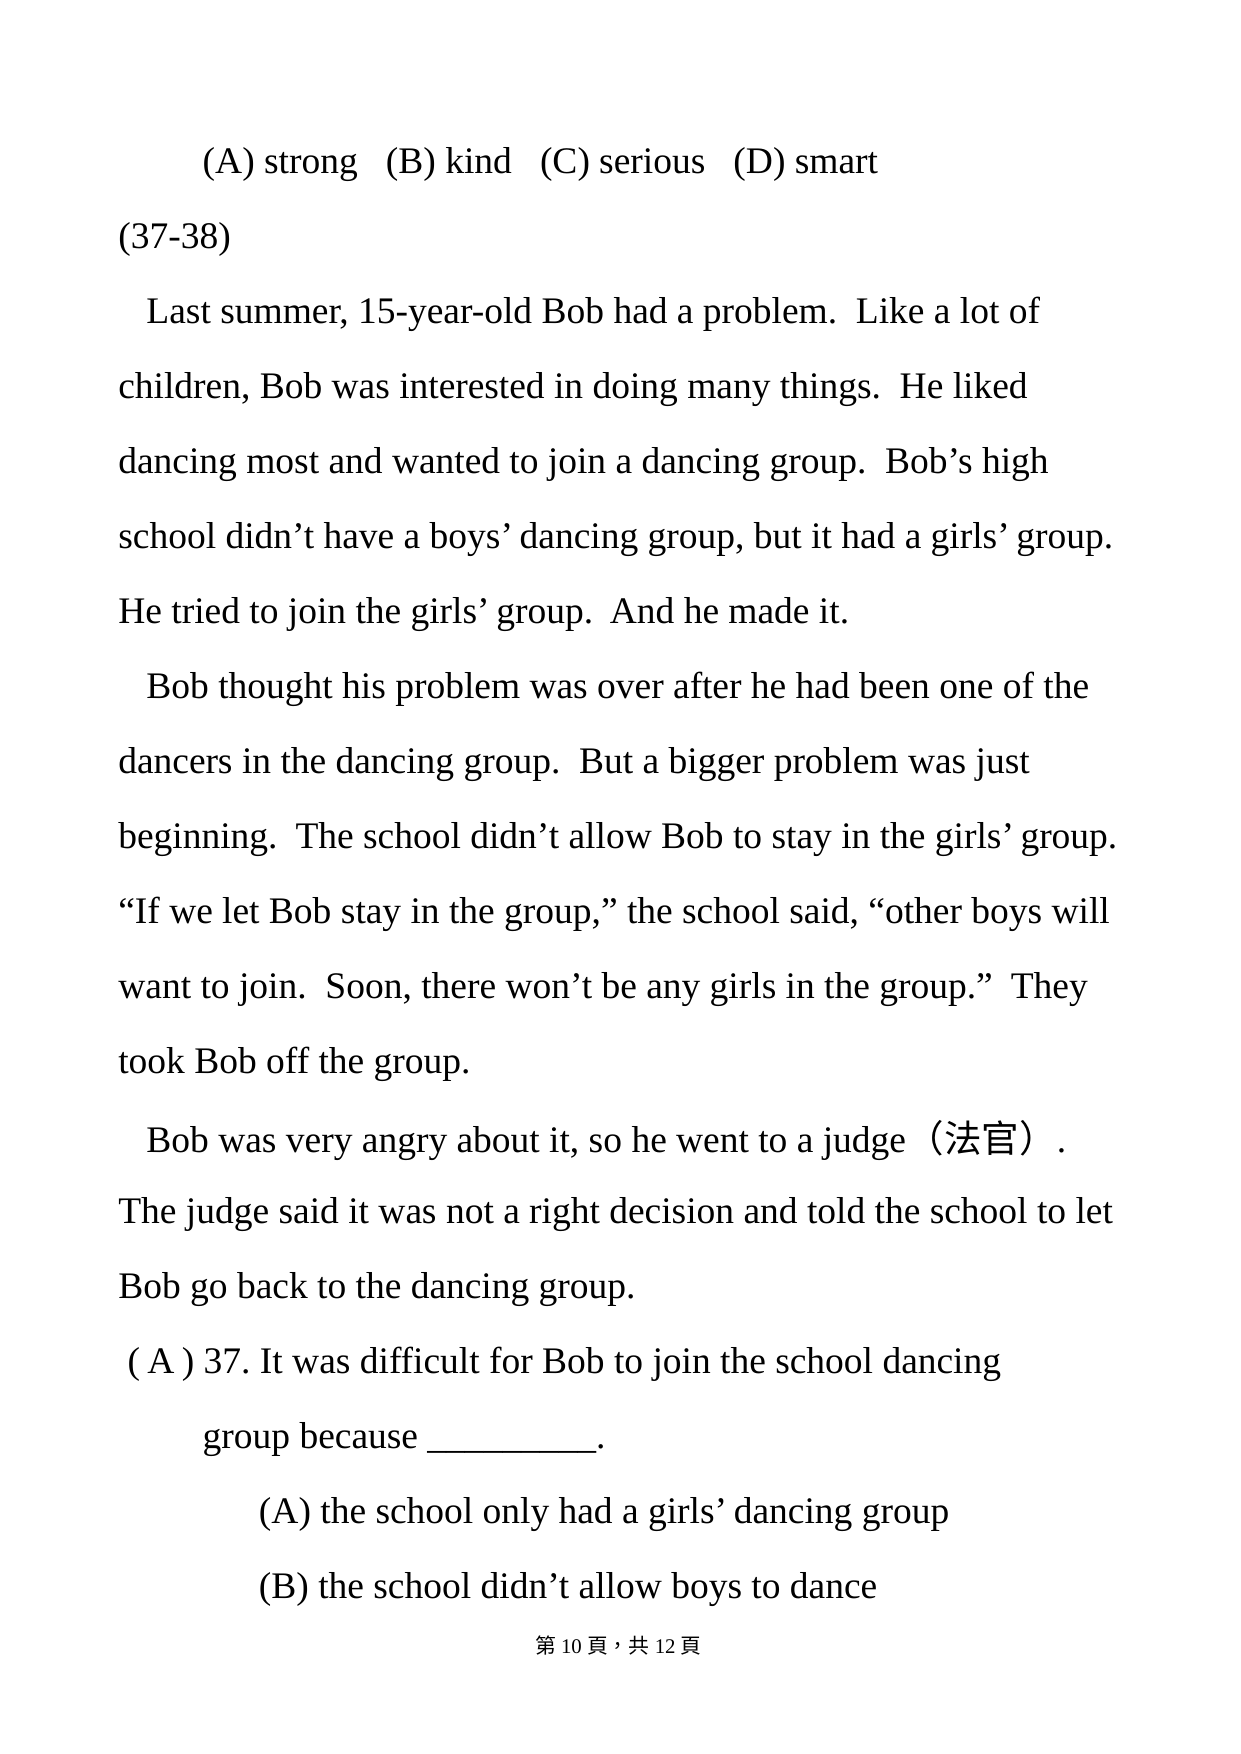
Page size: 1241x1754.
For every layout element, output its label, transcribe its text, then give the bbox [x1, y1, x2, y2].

text Bob thought his problem was over after he had been one of the dancers in the dancing group. But a bigger problem was just beginning. The school didn’t allow Bob to stay in the girls’ group. “If we let Bob stay in the group,” the school said, “other boys will want to join. Soon, there won’t be any girls in the group.” They took Bob off the group. [118, 649, 1122, 1099]
text group because _________. [118, 1399, 1122, 1474]
text (A) the school only had a girls’ dancing group [249, 1474, 1122, 1549]
text (B) the school didn’t allow boys to dance [249, 1549, 1122, 1624]
text Last summer, 15-year-old Bob had a problem. Like a lot of children, Bob was interested in doing many things. He liked dancing most and wanted to join a dancing group. Bob’s high school didn’t have a boys’ dancing group, but it had a girls’ group. He tried to join the girls’ group. And he made it. [118, 274, 1122, 649]
text (37-38) [118, 199, 1122, 274]
text (A) strong (B) kind (C) serious (D) smart [118, 124, 1122, 199]
text ( A ) 37. It was difficult for Bob to join the school dancing [118, 1324, 1122, 1399]
text Bob was very angry about it, so he went to a judge（法官）. The judge said it was not a right decision and told the school to let Bob go back to the dancing group. [118, 1099, 1122, 1324]
